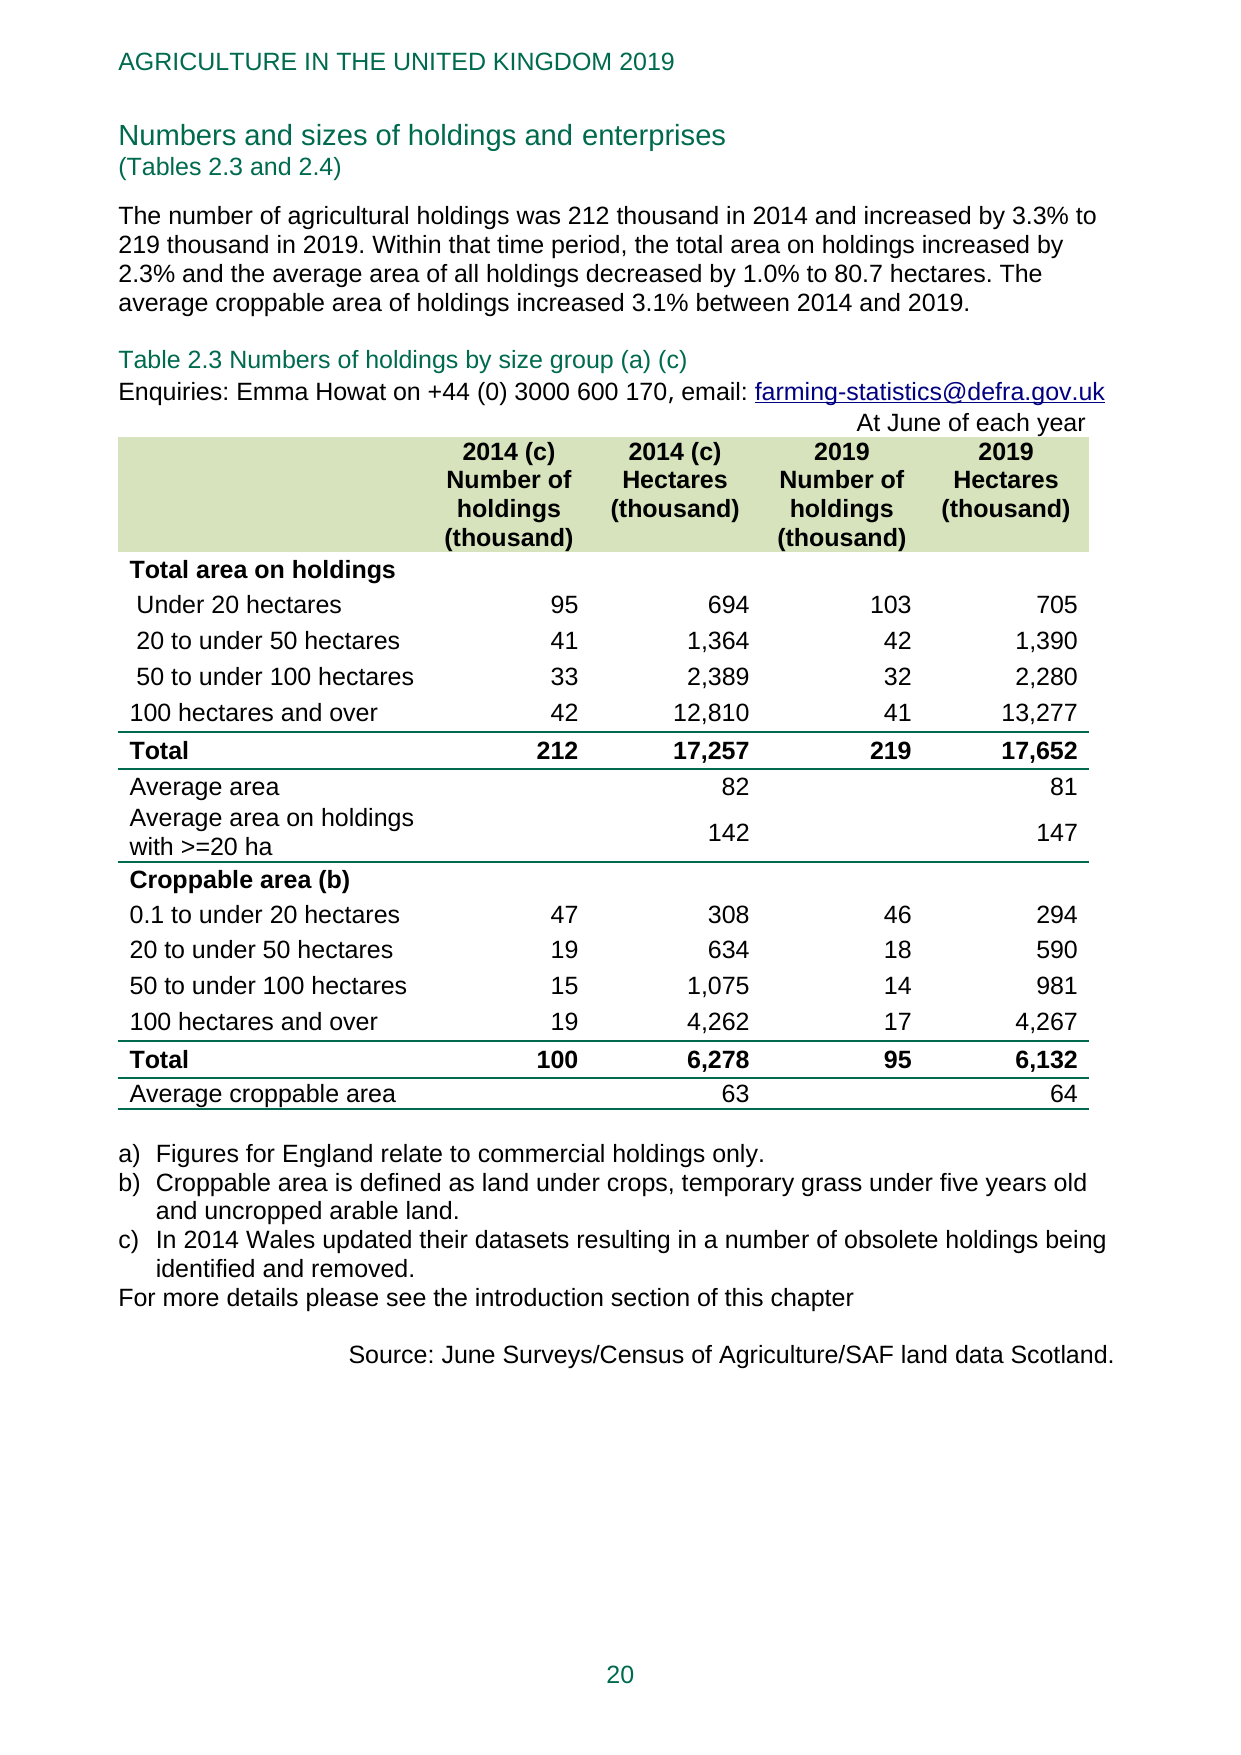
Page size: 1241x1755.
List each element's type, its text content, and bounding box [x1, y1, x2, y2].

table_cell 212 [428, 733, 589, 768]
table_cell 19 [428, 932, 589, 967]
list Croppable area is defined as land under crops, temporary grass under five years old and uncropped arable land. [118, 1167, 1122, 1225]
table_cell 634 [589, 932, 761, 967]
table_cell 18 [761, 932, 923, 967]
table_cell 63 [589, 1079, 761, 1108]
table_cell 46 [761, 896, 923, 932]
table_cell Croppable area (b) [118, 863, 428, 896]
text At June of each year [118, 408, 1122, 437]
table_cell 147 [923, 803, 1089, 861]
table_cell 81 [923, 770, 1089, 803]
subtitle Numbers and sizes of holdings and enterprises (Tables 2.3 and 2.4) [118, 118, 1122, 180]
table_cell Average area [118, 770, 428, 803]
table_cell 1,390 [923, 623, 1089, 658]
table_cell 308 [589, 896, 761, 932]
table_cell [589, 863, 761, 896]
table_cell 294 [923, 896, 1089, 932]
table_cell [761, 1079, 923, 1108]
table_cell 41 [761, 694, 923, 731]
table_cell 14 [761, 968, 923, 1003]
table_cell 17 [761, 1003, 923, 1040]
table_cell 6,132 [923, 1042, 1089, 1077]
table_cell 103 [761, 587, 923, 623]
list Figures for England relate to commercial holdings only. [118, 1139, 1122, 1167]
table_cell 13,277 [923, 694, 1089, 731]
table_cell 2,280 [923, 658, 1089, 694]
table_cell 694 [589, 587, 761, 623]
table_header 2014 (c) Number of holdings (thousand) [428, 437, 589, 552]
table_cell 100 [428, 1042, 589, 1077]
table_cell Average croppable area [118, 1079, 428, 1108]
table_cell 12,810 [589, 694, 761, 731]
table_cell 50 to under 100 hectares [118, 658, 428, 694]
table_cell [589, 552, 761, 587]
table_cell 17,257 [589, 733, 761, 768]
table_cell 64 [923, 1079, 1089, 1108]
table_cell 1,075 [589, 968, 761, 1003]
table_cell 42 [428, 694, 589, 731]
table_cell 6,278 [589, 1042, 761, 1077]
table_cell 219 [761, 733, 923, 768]
table_cell [428, 803, 589, 861]
table_cell 100 hectares and over [118, 1003, 428, 1040]
text The number of agricultural holdings was 212 thousand in 2014 and increased by 3.3% to 219 thousand in 2019. Within that time period, the total area on holdings increased by 2.3% and the average area of all holdings decreased by 1.0% to 80.7 hectares. The average croppable area of holdings increased 3.1% between 2014 and 2019. [118, 201, 1122, 316]
table_cell 95 [428, 587, 589, 623]
table_cell 95 [761, 1042, 923, 1077]
table_cell [428, 1079, 589, 1108]
table_header [118, 437, 428, 552]
list In 2014 Wales updated their datasets resulting in a number of obsolete holdings being identified and removed. [118, 1225, 1122, 1282]
table_cell [761, 803, 923, 861]
text Enquiries: Emma Howat on +44 (0) 3000 600 170, email: farming-statistics@defra.gov.uk [118, 374, 1122, 408]
table_header 2019 Number of holdings (thousand) [761, 437, 923, 552]
table_cell [428, 552, 589, 587]
table_cell [761, 863, 923, 896]
table_header 2014 (c) Hectares (thousand) [589, 437, 761, 552]
table_cell 15 [428, 968, 589, 1003]
subtitle Table 2.3 Numbers of holdings by size group (a) (c) [118, 345, 1122, 374]
table_cell 142 [589, 803, 761, 861]
table_cell 981 [923, 968, 1089, 1003]
table_cell 2,389 [589, 658, 761, 694]
table_cell 20 to under 50 hectares [118, 623, 428, 658]
table_cell 82 [589, 770, 761, 803]
table_cell 4,262 [589, 1003, 761, 1040]
text Source: June Surveys/Census of Agriculture/SAF land data Scotland. [118, 1340, 1122, 1369]
table_cell 33 [428, 658, 589, 694]
table_cell [428, 770, 589, 803]
table_cell [428, 863, 589, 896]
table_cell 590 [923, 932, 1089, 967]
table_cell 100 hectares and over [118, 694, 428, 731]
table_cell 17,652 [923, 733, 1089, 768]
table_cell 4,267 [923, 1003, 1089, 1040]
table_cell Average area on holdings with >=20 ha [118, 803, 428, 861]
table_header 2019 Hectares (thousand) [923, 437, 1089, 552]
table_cell 705 [923, 587, 1089, 623]
table_cell [923, 552, 1089, 587]
table_cell 32 [761, 658, 923, 694]
table_cell Total [118, 733, 428, 768]
table_cell [761, 552, 923, 587]
table_cell Total area on holdings [118, 552, 428, 587]
table_cell 0.1 to under 20 hectares [118, 896, 428, 932]
table_cell 19 [428, 1003, 589, 1040]
table_cell 42 [761, 623, 923, 658]
table_cell 41 [428, 623, 589, 658]
table_cell [761, 770, 923, 803]
table_cell 50 to under 100 hectares [118, 968, 428, 1003]
table_cell Under 20 hectares [118, 587, 428, 623]
table_cell Total [118, 1042, 428, 1077]
table_cell 20 to under 50 hectares [118, 932, 428, 967]
table_cell 1,364 [589, 623, 761, 658]
table_cell 47 [428, 896, 589, 932]
text For more details please see the introduction section of this chapter [118, 1282, 1122, 1311]
table_cell [923, 863, 1089, 896]
